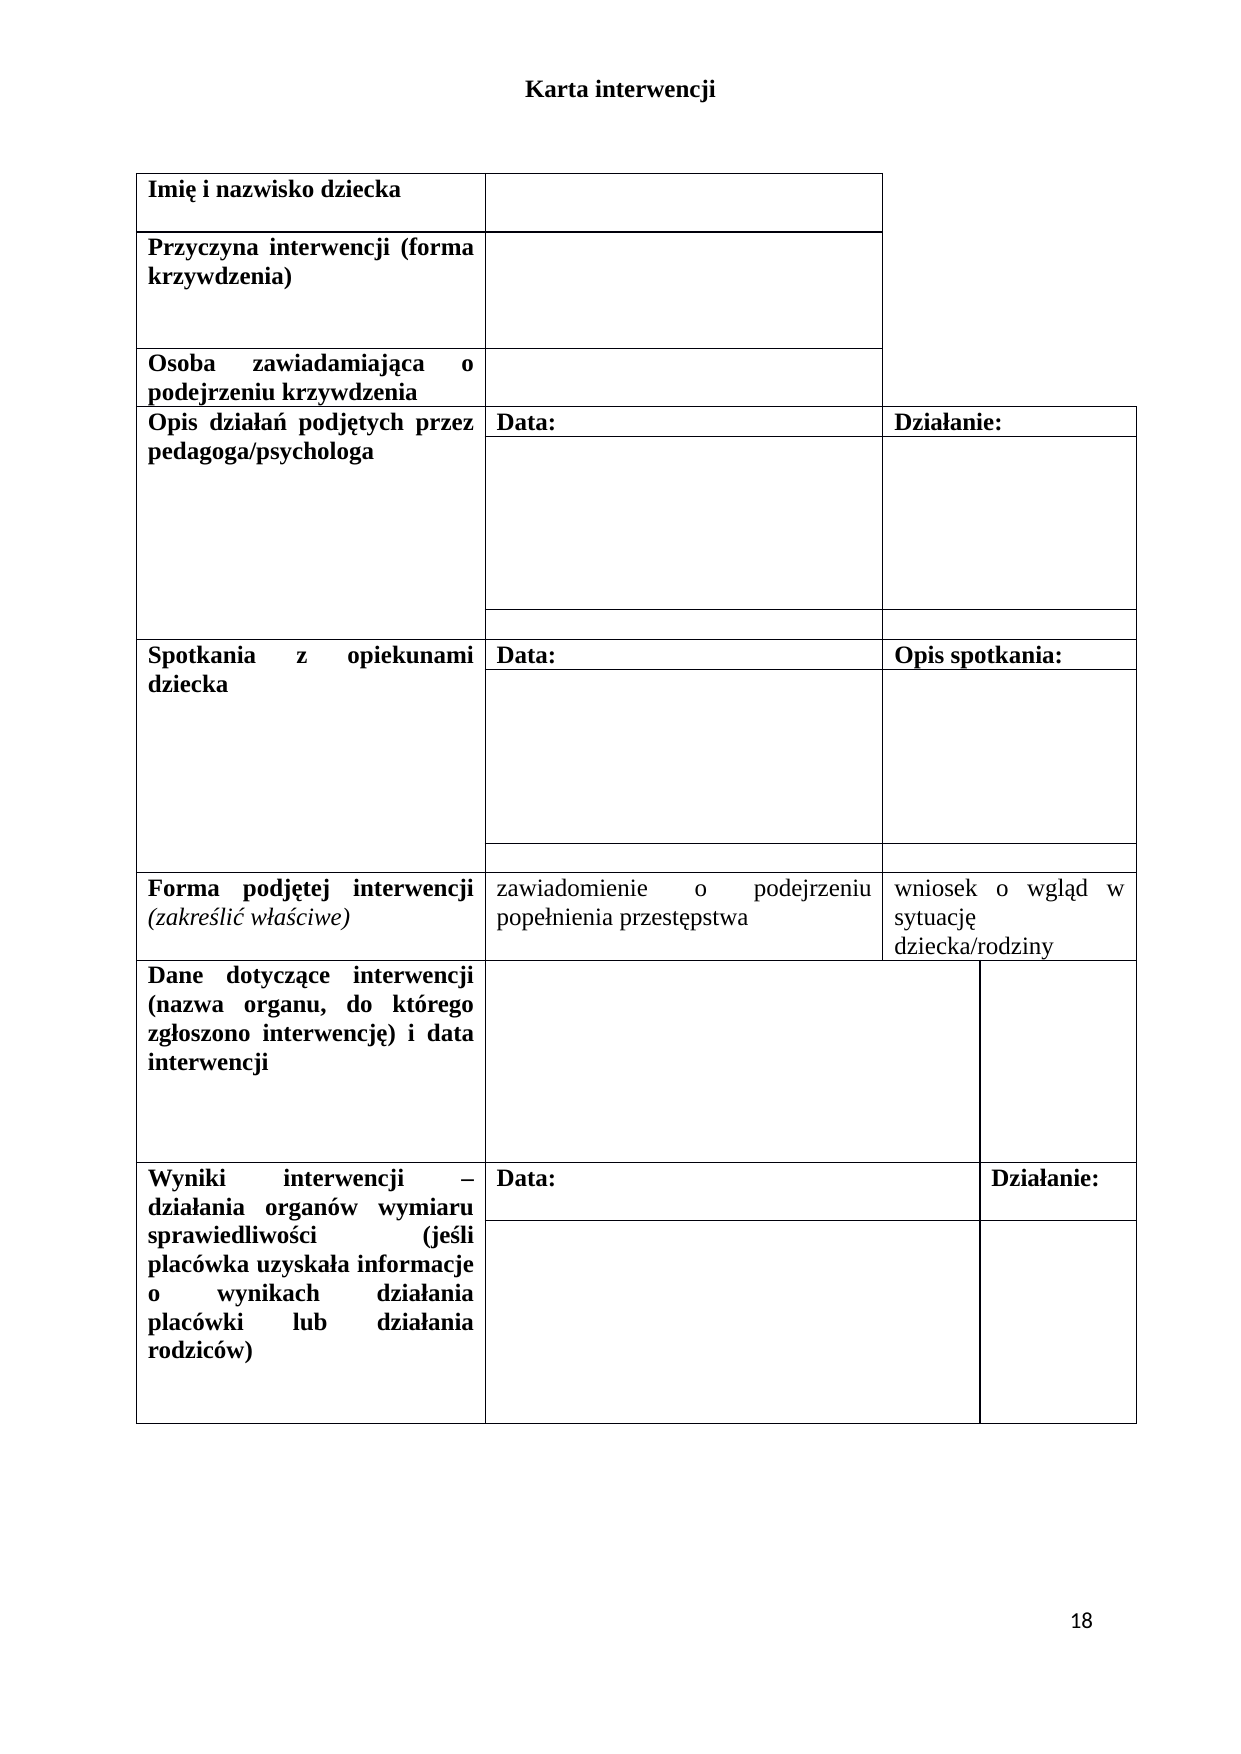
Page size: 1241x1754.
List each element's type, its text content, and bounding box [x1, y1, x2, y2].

table_cell Osoba zawiadamiająca o podejrzeniu krzywdzenia [137, 349, 485, 406]
table_header [883, 173, 980, 231]
table_cell Data: [486, 1163, 979, 1220]
table_cell [486, 961, 979, 1162]
table_cell [980, 231, 1136, 347]
table_cell [883, 348, 980, 406]
table_header [486, 174, 882, 231]
table_cell [486, 844, 882, 872]
text Karta interwencji [148, 74, 1093, 102]
table_cell Data: [486, 407, 882, 436]
table_cell [883, 844, 1136, 872]
table_cell [486, 233, 882, 347]
table_cell Spotkania z opiekunami dziecka [137, 640, 485, 872]
table_cell Opis działań podjętych przez pedagoga/psychologa [137, 407, 485, 639]
table_cell Przyczyna interwencji (forma krzywdzenia) [137, 233, 485, 347]
table_cell [883, 610, 1136, 639]
table_cell [883, 231, 980, 347]
table_cell [486, 1221, 979, 1423]
table_cell [486, 610, 882, 639]
table_cell [883, 437, 1136, 609]
table_header Imię i nazwisko dziecka [137, 174, 485, 231]
table_cell [486, 349, 882, 406]
table_header [980, 173, 1136, 231]
table_cell [981, 961, 1136, 1162]
table_cell [980, 348, 1136, 406]
table_cell wniosek o wgląd w sytuację dziecka/rodziny [883, 873, 1136, 959]
table_cell Data: [486, 640, 882, 669]
table_cell Działanie: [981, 1163, 1136, 1220]
table_cell [486, 437, 882, 609]
table_cell Dane dotyczące interwencji (nazwa organu, do którego zgłoszono interwencję) i data interwencji [137, 961, 485, 1162]
table_cell Forma podjętej interwencji (zakreślić właściwe) [137, 873, 485, 959]
table_cell Wyniki interwencji – działania organów wymiaru sprawiedliwości (jeśli placówka uzyskała informacje o wynikach działania placówki lub działania rodziców) [137, 1163, 485, 1423]
table_cell [883, 670, 1136, 842]
table_cell [981, 1221, 1136, 1423]
table_cell Opis spotkania: [883, 640, 1136, 669]
table_cell Działanie: [883, 407, 1136, 436]
table_cell [486, 670, 882, 842]
table_cell zawiadomienie o podejrzeniu popełnienia przestępstwa [486, 873, 882, 959]
